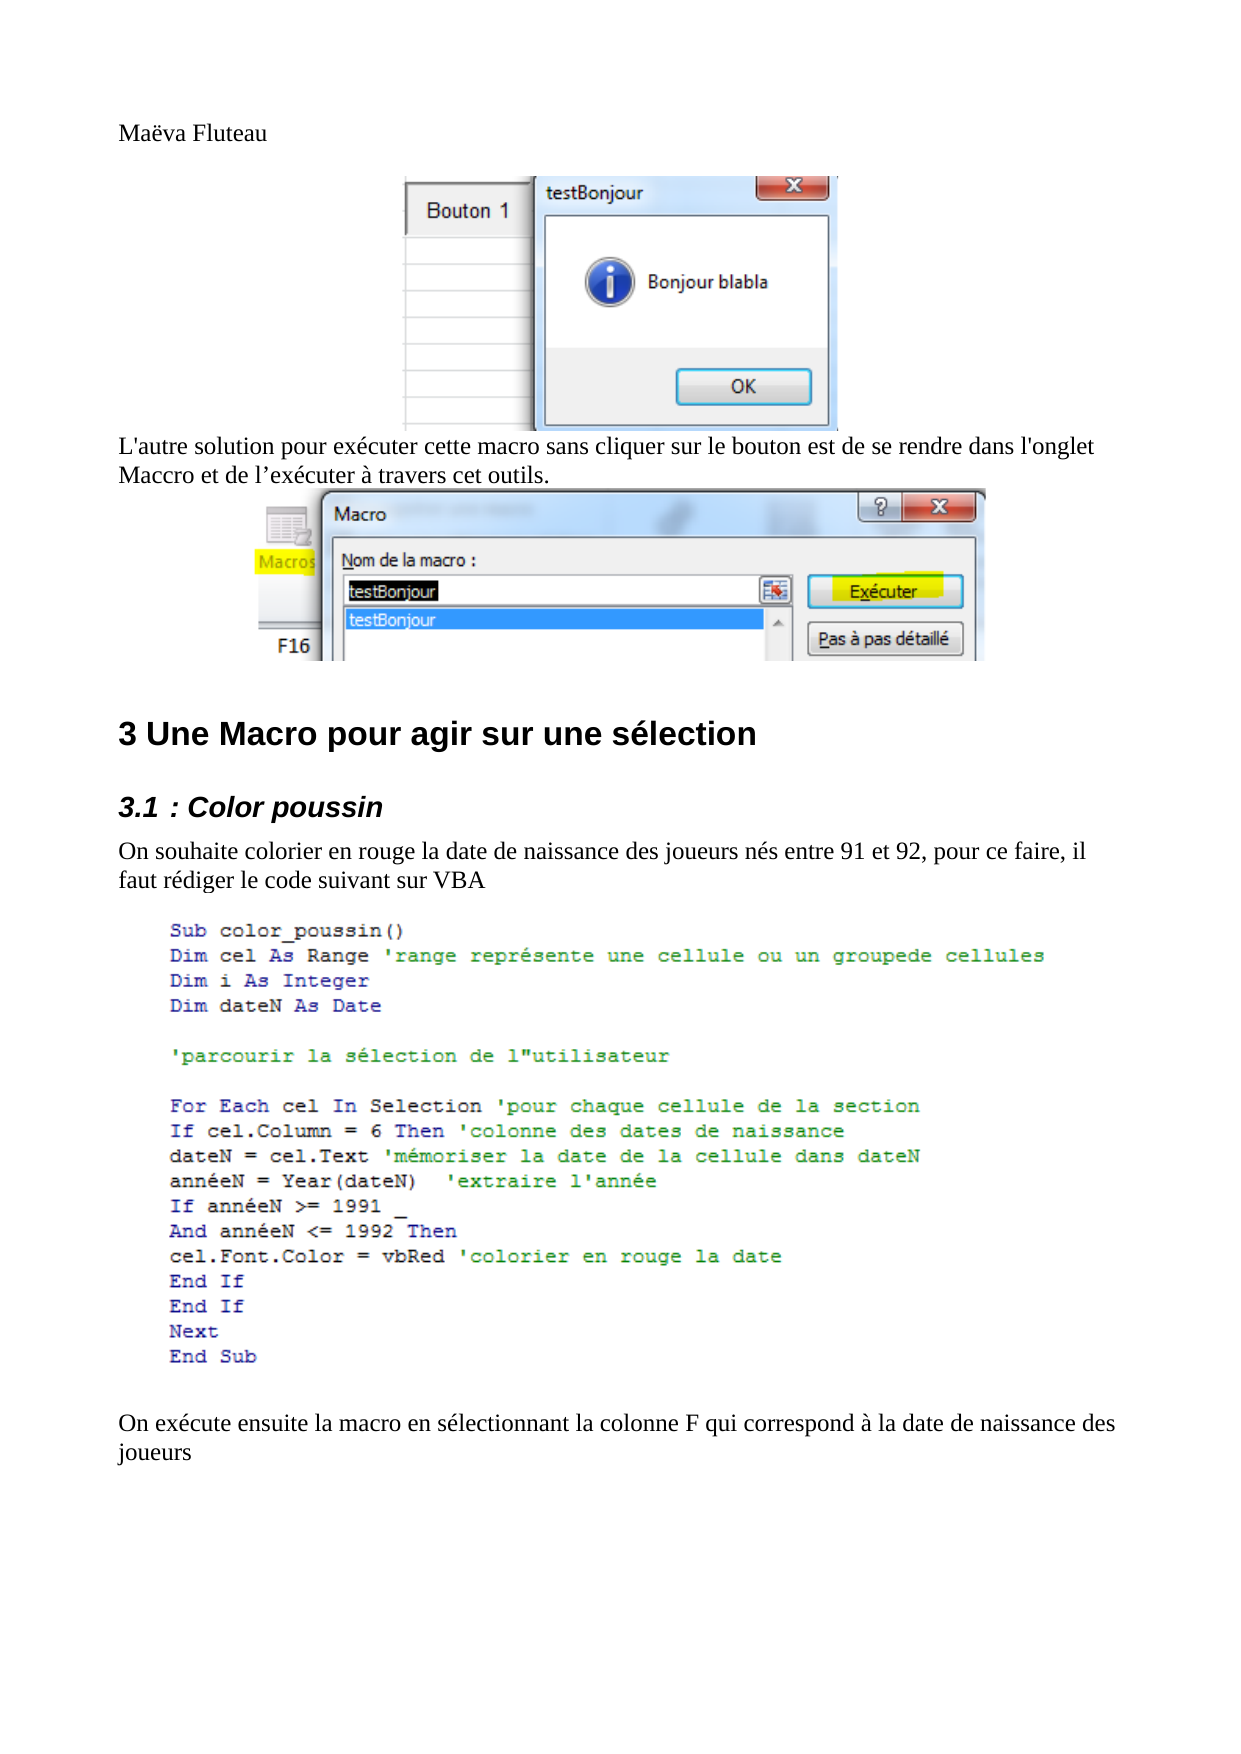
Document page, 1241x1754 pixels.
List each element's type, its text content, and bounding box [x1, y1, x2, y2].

text On souhaite colorier en rouge la date de naissance des joueurs nés entre 91 et 92, pour ce faire, il faut rédiger le code suivant sur VBA [118, 836, 1122, 894]
picture [154, 893, 1086, 1380]
subtitle 3.1 : Color poussin [118, 790, 1122, 824]
text On exécute ensuite la macro en sélectionnant la colonne F qui correspond à la date de naissance des joueurs [118, 1408, 1122, 1466]
text L'autre solution pour exécuter cette macro sans cliquer sur le bouton est de se rendre dans l'onglet Maccro et de l’exécuter à travers cet outils. [118, 176, 1122, 488]
subtitle 3 Une Macro pour agir sur une sélection [118, 714, 1122, 753]
picture [254, 488, 986, 661]
picture [402, 176, 839, 431]
